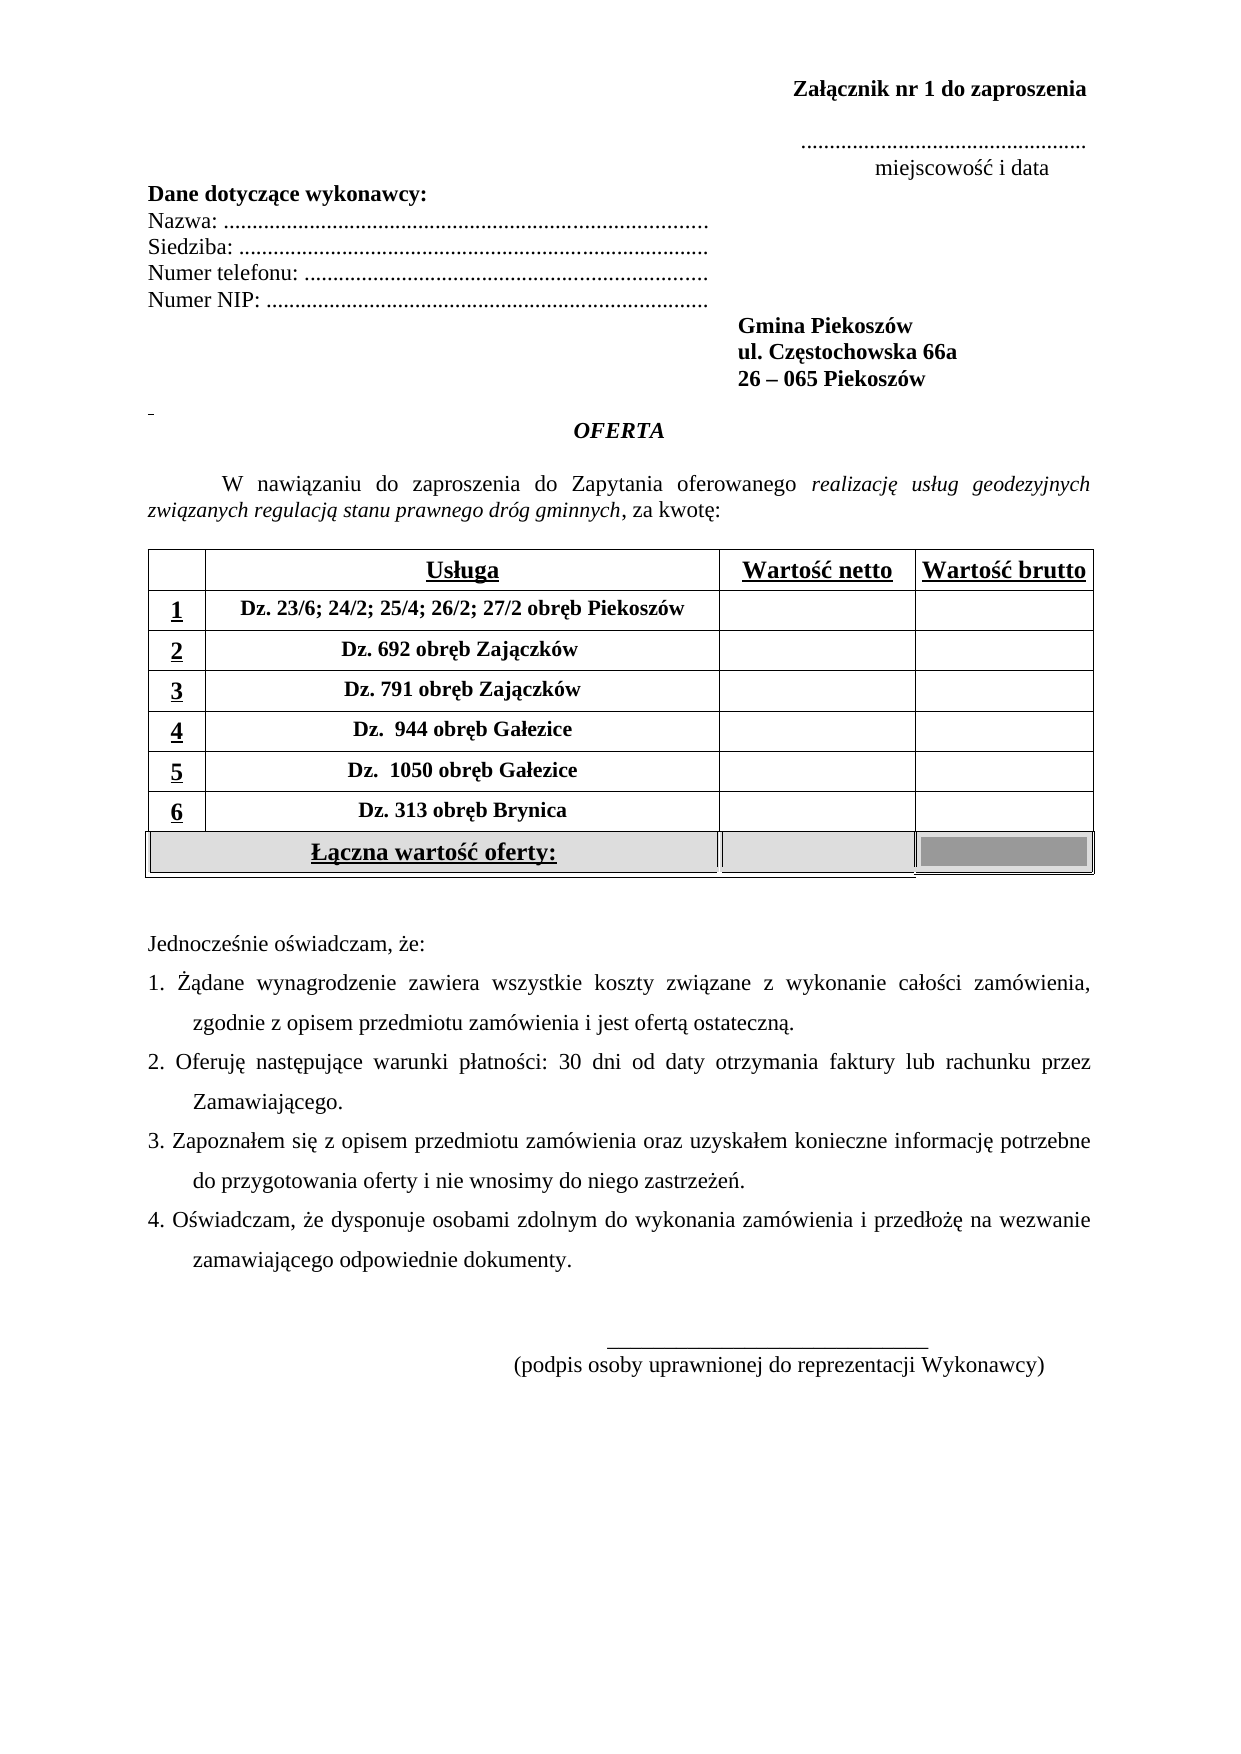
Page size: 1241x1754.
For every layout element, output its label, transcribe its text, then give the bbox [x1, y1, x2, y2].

table_cell [915, 832, 1092, 872]
table_cell 6 [149, 792, 205, 831]
subtitle OFERTA [148, 417, 1092, 444]
table_cell [916, 712, 1093, 751]
list 1. Żądane wynagrodzenie zawiera wszystkie koszty związane z wykonanie całości zamówienia, zgodnie z opisem przedmiotu zamówienia i jest ofertą ostateczną. [148, 969, 1092, 1035]
table_cell Dz. 1050 obręb Gałezice [206, 752, 719, 791]
table_cell Dz. 313 obręb Brynica [206, 792, 719, 831]
text W nawiązaniu do zaproszenia do Zapytania oferowanego realizację usług geodezyjnych związanych regulacją stanu prawnego dróg gminnych, za kwotę: [148, 470, 1092, 523]
table_cell [720, 712, 915, 751]
table_cell [720, 832, 915, 872]
table_cell Łączna wartość oferty: [151, 832, 719, 872]
table_header Wartość netto [720, 550, 915, 589]
table_cell [916, 752, 1093, 791]
text 26 – 065 Piekoszów [148, 365, 1092, 391]
table_cell [720, 792, 915, 831]
text Numer NIP: ........................................................ [148, 286, 1092, 312]
text ____________________________ [590, 1325, 1092, 1351]
text Jednocześnie oświadczam, że: [148, 930, 1092, 956]
table_cell 4 [149, 712, 205, 751]
subtitle Dane dotyczące wykonawcy: [148, 180, 1092, 207]
table_cell Dz. 692 obręb Zajączków [206, 631, 719, 670]
table_header Wartość brutto [916, 550, 1093, 589]
table_cell 2 [149, 631, 205, 670]
table_cell Dz. 23/6; 24/2; 25/4; 26/2; 27/2 obręb Piekoszów [206, 591, 719, 630]
table_cell 3 [149, 671, 205, 711]
table_cell [916, 792, 1093, 831]
table_cell [720, 671, 915, 711]
table_cell [720, 631, 915, 670]
text Nazwa: ............................................................. . [148, 207, 1092, 233]
table_cell 5 [149, 752, 205, 791]
list 3. Zapoznałem się z opisem przedmiotu zamówienia oraz uzyskałem konieczne informację potrzebne do przygotowania oferty i nie wnosimy do niego zastrzeżeń. [148, 1127, 1092, 1193]
text Numer telefonu: ................................................ [148, 259, 1092, 286]
table_cell 1 [149, 591, 205, 630]
text (podpis osoby uprawnionej do reprezentacji Wykonawcy) [148, 1351, 1092, 1377]
table_cell Dz. 944 obręb Gałezice [206, 712, 719, 751]
list 2. Oferuję następujące warunki płatności: 30 dni od daty otrzymania faktury lub rachunku przez Zamawiającego. [148, 1048, 1092, 1114]
table_header Usługa [206, 550, 719, 589]
text miejscowość i data [148, 154, 1092, 180]
table_cell [916, 671, 1093, 711]
list 4. Oświadczam, że dysponuje osobami zdolnym do wykonania zamówienia i przedłożę na wezwanie zamawiającego odpowiednie dokumenty. [148, 1206, 1092, 1272]
table_cell [720, 591, 915, 630]
text Siedziba: ............................................................ [148, 233, 1092, 259]
table_cell [916, 591, 1093, 630]
subtitle Załącznik nr 1 do zaproszenia [148, 75, 1092, 101]
text Gmina Piekoszów [664, 312, 1092, 338]
text ul. Częstochowska 66a [148, 338, 1092, 365]
table_cell Dz. 791 obręb Zajączków [206, 671, 719, 711]
table_header [149, 550, 205, 589]
text .................................................. [148, 128, 1092, 154]
table_cell [720, 752, 915, 791]
table_cell [916, 631, 1093, 670]
